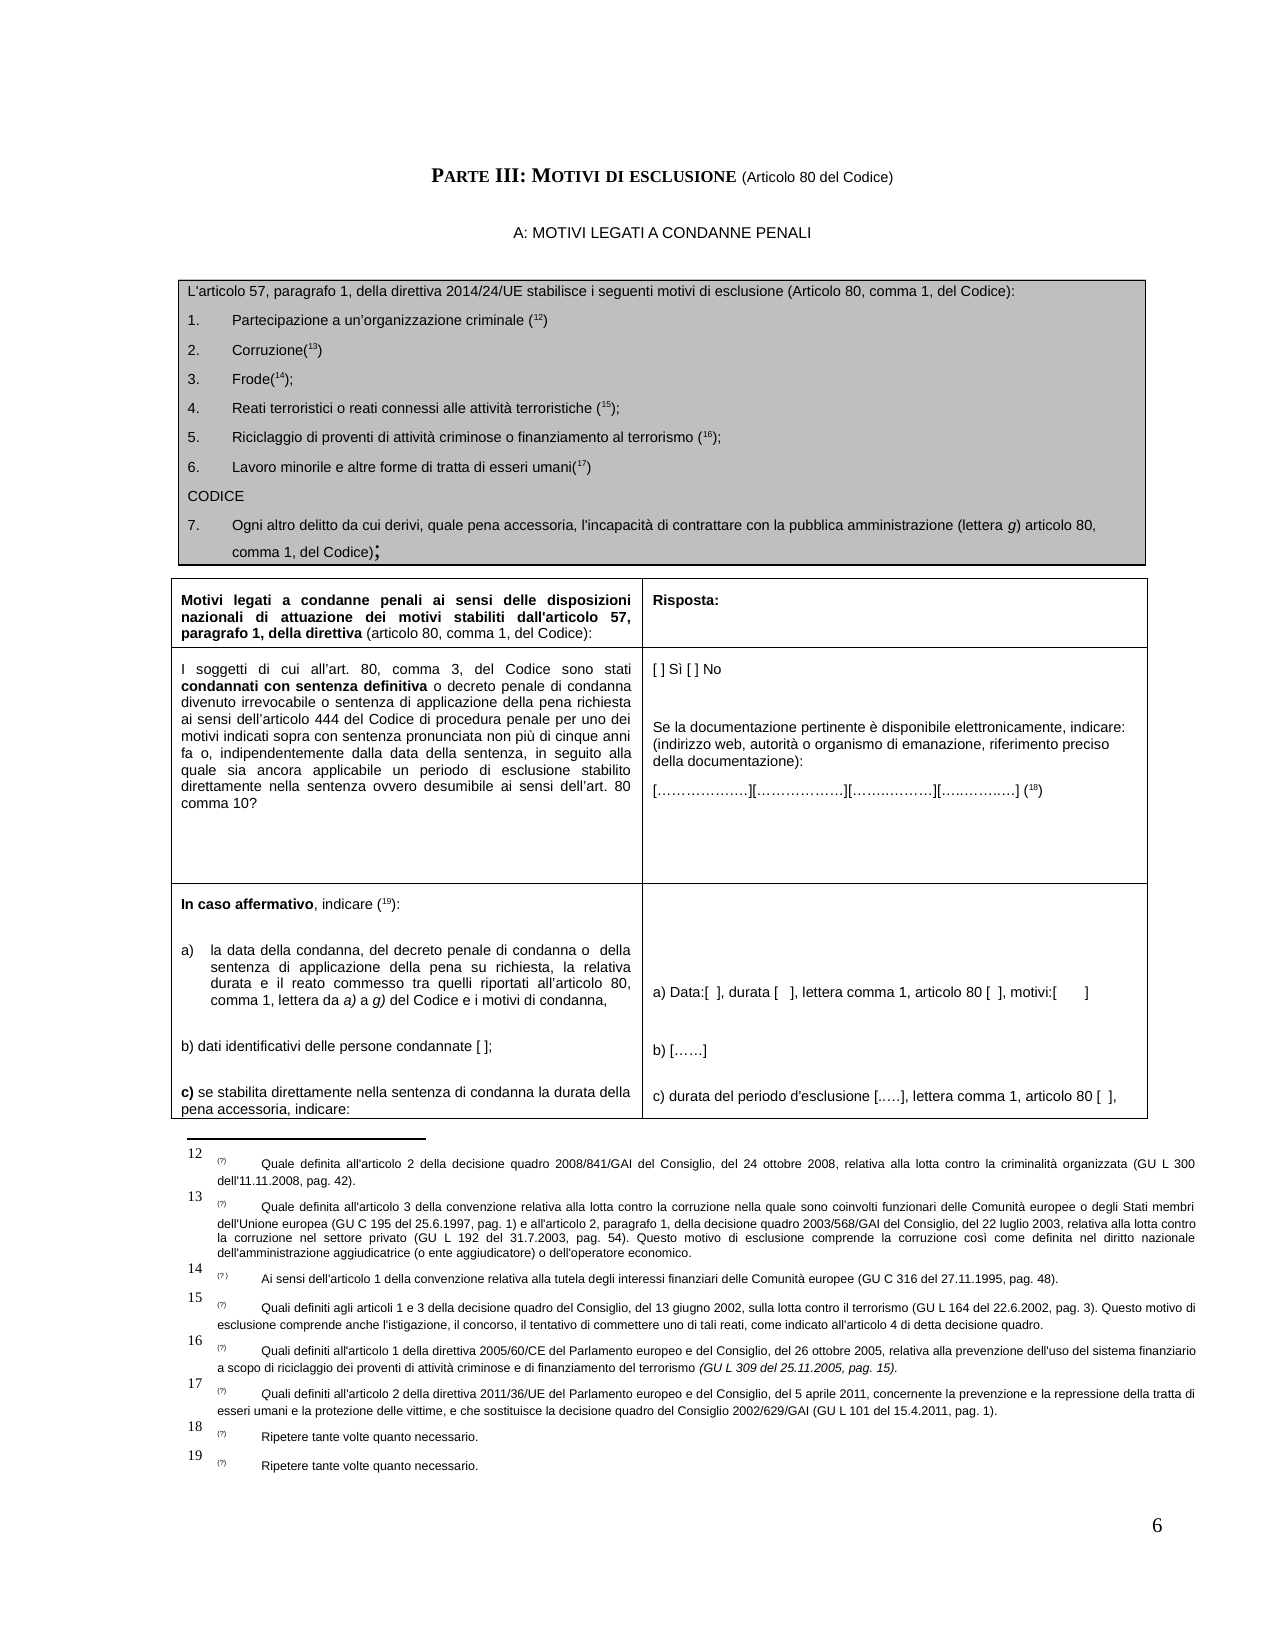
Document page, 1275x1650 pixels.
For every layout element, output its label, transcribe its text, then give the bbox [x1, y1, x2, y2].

table_header Motivi legati a condanne penali ai sensi delle disposizioni nazionali di attuazione dei motivi stabiliti dall'articolo 57, paragrafo 1, della direttiva (articolo 80, comma 1, del Codice): [172, 579, 642, 647]
list Lavoro minorile e altre forme di tratta di esseri umani() [179, 455, 1145, 475]
list (? ) Ai sensi dell'articolo 1 della convenzione relativa alla tutela degli interessi finanziari delle Comunità europee (GU C 316 del 27.11.1995, pag. 48). [187, 1260, 1197, 1289]
list (?) Quale definita all'articolo 3 della convenzione relativa alla lotta contro la corruzione nella quale sono coinvolti funzionari delle Comunità europee o degli Stati membri dell'Unione europea (GU C 195 del 25.6.1997, pag. 1) e all'articolo 2, paragrafo 1, della decisione quadro 2003/568/GAI del Consiglio, del 22 luglio 2003, relativa alla lotta contro la corruzione nel settore privato (GU L 192 del 31.7.2003, pag. 54). Questo motivo di esclusione comprende la corruzione così come definita nel diritto nazionale dell'amministrazione aggiudicatrice (o ente aggiudicatore) o dell'operatore economico. [187, 1188, 1197, 1260]
list (?) Quali definiti agli articoli 1 e 3 della decisione quadro del Consiglio, del 13 giugno 2002, sulla lotta contro il terrorismo (GU L 164 del 22.6.2002, pag. 3). Questo motivo di esclusione comprende anche l'istigazione, il concorso, il tentativo di commettere uno di tali reati, come indicato all'articolo 4 di detta decisione quadro. [187, 1289, 1197, 1332]
text L'articolo 57, paragrafo 1, della direttiva 2014/24/UE stabilisce i seguenti motivi di esclusione (Articolo 80, comma 1, del Codice): [179, 281, 1145, 299]
table_cell a) Data:[ ], durata [ ], lettera comma 1, articolo 80 [ ], motivi:[ ] b) [……] c) durata del periodo d'esclusione [..…], lettera comma 1, articolo 80 [ ], [643, 884, 1147, 1117]
table_cell [ ] Sì [ ] No Se la documentazione pertinente è disponibile elettronicamente, indicare: (indirizzo web, autorità o organismo di emanazione, riferimento preciso della documentazione): […………….…][………………][……..………][…..……..…] () [643, 648, 1147, 882]
list (?) Quali definiti all'articolo 2 della direttiva 2011/36/UE del Parlamento europeo e del Consiglio, del 5 aprile 2011, concernente la prevenzione e la repressione della tratta di esseri umani e la protezione delle vittime, e che sostituisce la decisione quadro del Consiglio 2002/629/GAI (GU L 101 del 15.4.2011, pag. 1). [187, 1375, 1197, 1418]
list Frode(); [179, 367, 1145, 387]
title Parte III: Motivi di esclusione (Articolo 80 del Codice) [187, 162, 1137, 187]
list (?) Quale definita all'articolo 2 della decisione quadro 2008/841/GAI del Consiglio, del 24 ottobre 2008, relativa alla lotta contro la criminalità organizzata (GU L 300 dell'11.11.2008, pag. 42). [187, 1145, 1197, 1188]
list (?) Quali definiti all'articolo 1 della direttiva 2005/60/CE del Parlamento europeo e del Consiglio, del 26 ottobre 2005, relativa alla prevenzione dell'uso del sistema finanziario a scopo di riciclaggio dei proventi di attività criminose e di finanziamento del terrorismo (GU L 309 del 25.11.2005, pag. 15). [187, 1332, 1197, 1375]
title A: Motivi legati a condanne penali [187, 224, 1137, 242]
list Ogni altro delitto da cui derivi, quale pena accessoria, l'incapacità di contrattare con la pubblica amministrazione (lettera g) articolo 80, comma 1, del Codice); [179, 514, 1145, 564]
list Corruzione() [179, 338, 1145, 358]
table_header Risposta: [643, 579, 1147, 647]
list Partecipazione a un’organizzazione criminale () [179, 309, 1145, 329]
list Reati terroristici o reati connessi alle attività terroristiche (); [179, 397, 1145, 417]
table_cell In caso affermativo, indicare (): la data della condanna, del decreto penale di condanna o della sentenza di applicazione della pena su richiesta, la relativa durata e il reato commesso tra quelli riportati all’articolo 80, comma 1, lettera da a) a g) del Codice e i motivi di condanna, b) dati identificativi delle persone condannate [ ]; c) se stabilita direttamente nella sentenza di condanna la durata della pena accessoria, indicare: [172, 884, 642, 1117]
text CODICE [179, 484, 1145, 504]
list Riciclaggio di proventi di attività criminose o finanziamento al terrorismo (); [179, 426, 1145, 446]
table_cell I soggetti di cui all’art. 80, comma 3, del Codice sono stati condannati con sentenza definitiva o decreto penale di condanna divenuto irrevocabile o sentenza di applicazione della pena richiesta ai sensi dell’articolo 444 del Codice di procedura penale per uno dei motivi indicati sopra con sentenza pronunciata non più di cinque anni fa o, indipendentemente dalla data della sentenza, in seguito alla quale sia ancora applicabile un periodo di esclusione stabilito direttamente nella sentenza ovvero desumibile ai sensi dell’art. 80 comma 10? [172, 648, 642, 882]
